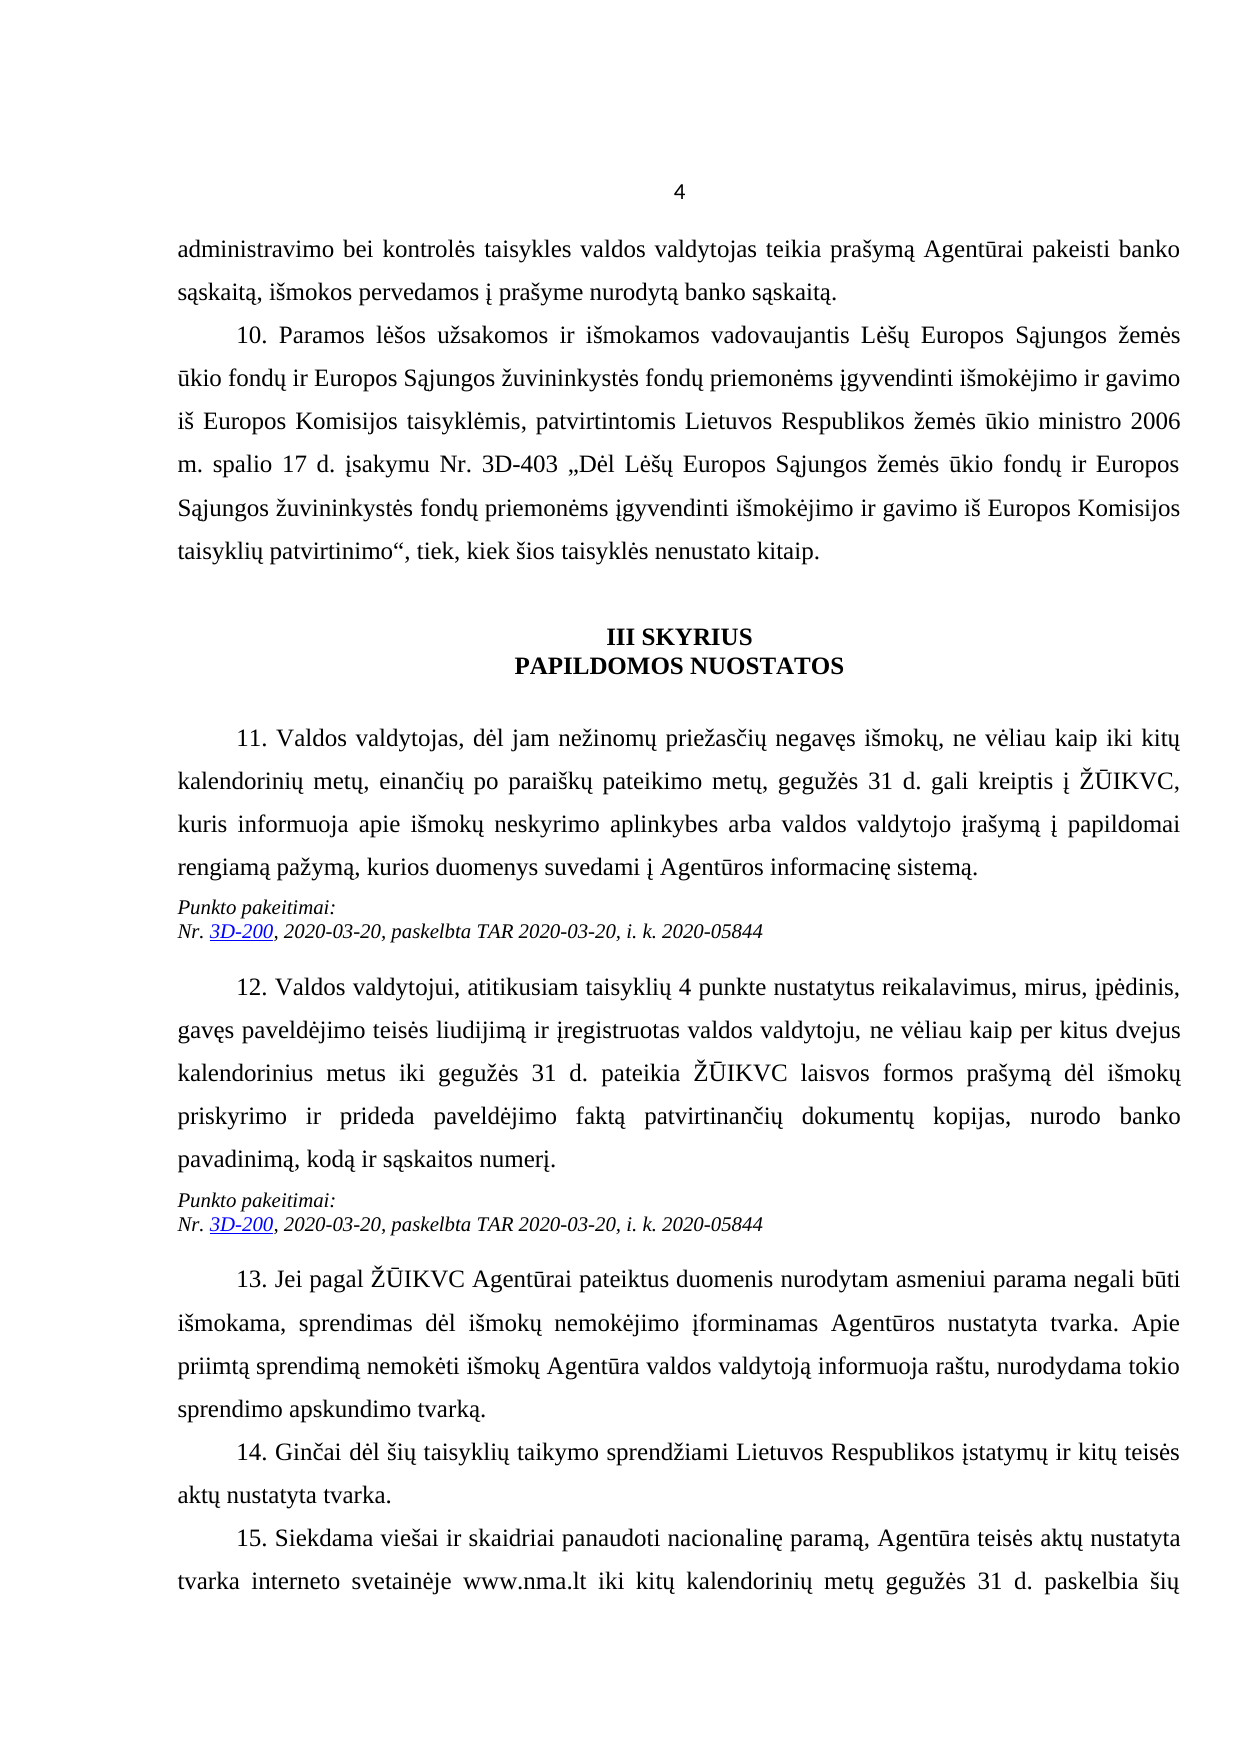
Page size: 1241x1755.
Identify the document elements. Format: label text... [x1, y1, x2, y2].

text 13. Jei pagal ŽŪIKVC Agentūrai pateiktus duomenis nurodytam asmeniui parama negali būti išmokama, sprendimas dėl išmokų nemokėjimo įforminamas Agentūros nustatyta tvarka. Apie priimtą sprendimą nemokėti išmokų Agentūra valdos valdytoją informuoja raštu, nurodydama tokio sprendimo apskundimo tvarką. [177, 1264, 1181, 1423]
text 10. Paramos lėšos užsakomos ir išmokamos vadovaujantis Lėšų Europos Sąjungos žemės ūkio fondų ir Europos Sąjungos žuvininkystės fondų priemonėms įgyvendinti išmokėjimo ir gavimo iš Europos Komisijos taisyklėmis, patvirtintomis Lietuvos Respublikos žemės ūkio ministro 2006 m. spalio 17 d. įsakymu Nr. 3D-403 „Dėl Lėšų Europos Sąjungos žemės ūkio fondų ir Europos Sąjungos žuvininkystės fondų priemonėms įgyvendinti išmokėjimo ir gavimo iš Europos Komisijos taisyklių patvirtinimo“, tiek, kiek šios taisyklės nenustato kitaip. [177, 320, 1181, 564]
text 15. Siekdama viešai ir skaidriai panaudoti nacionalinę paramą, Agentūra teisės aktų nustatyta tvarka interneto svetainėje www.nma.lt iki kitų kalendorinių metų gegužės 31 d. paskelbia šių [177, 1523, 1181, 1595]
text 14. Ginčai dėl šių taisyklių taikymo sprendžiami Lietuvos Respublikos įstatymų ir kitų teisės aktų nustatyta tvarka. [177, 1437, 1181, 1509]
text 11. Valdos valdytojas, dėl jam nežinomų priežasčių negavęs išmokų, ne vėliau kaip iki kitų kalendorinių metų, einančių po paraiškų pateikimo metų, gegužės 31 d. gali kreiptis į ŽŪIKVC, kuris informuoja apie išmokų neskyrimo aplinkybes arba valdos valdytojo įrašymą į papildomai rengiamą pažymą, kurios duomenys suvedami į Agentūros informacinę sistemą. [177, 723, 1181, 881]
text 12. Valdos valdytojui, atitikusiam taisyklių 4 punkte nustatytus reikalavimus, mirus, įpėdinis, gavęs paveldėjimo teisės liudijimą ir įregistruotas valdos valdytoju, ne vėliau kaip per kitus dvejus kalendorinius metus iki gegužės 31 d. pateikia ŽŪIKVC laisvos formos prašymą dėl išmokų priskyrimo ir prideda paveldėjimo faktą patvirtinančių dokumentų kopijas, nurodo banko pavadinimą, kodą ir sąskaitos numerį. [177, 972, 1181, 1173]
text III SKYRIUS [177, 622, 1181, 651]
text Nr. 3D-200, 2020-03-20, paskelbta TAR 2020-03-20, i. k. 2020-05844 [177, 1212, 1181, 1236]
text Punkto pakeitimai: [177, 895, 1181, 919]
text Punkto pakeitimai: [177, 1188, 1181, 1212]
text administravimo bei kontrolės taisykles valdos valdytojas teikia prašymą Agentūrai pakeisti banko sąskaitą, išmokos pervedamos į prašyme nurodytą banko sąskaitą. [177, 234, 1181, 306]
text Nr. 3D-200, 2020-03-20, paskelbta TAR 2020-03-20, i. k. 2020-05844 [177, 919, 1181, 943]
text PAPILDOMOS NUOSTATOS [177, 651, 1181, 679]
